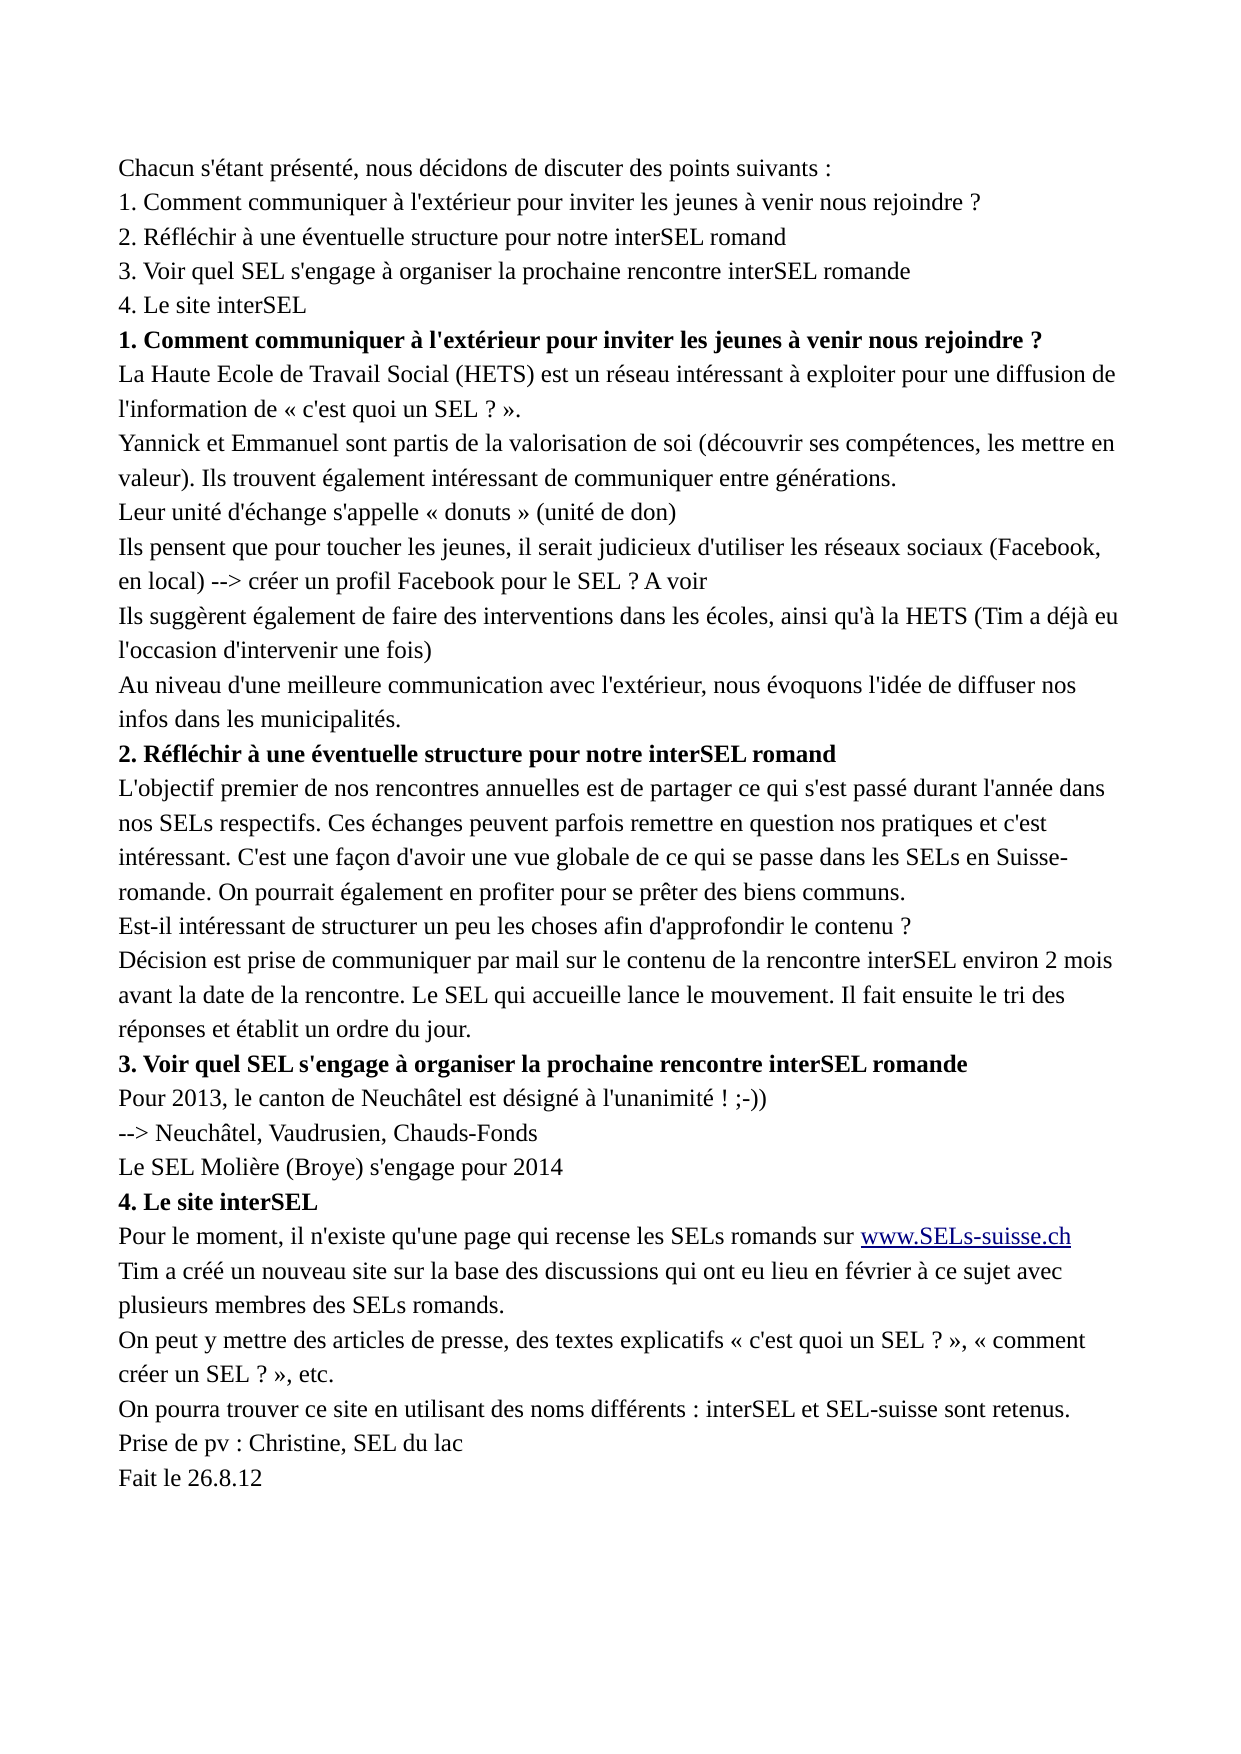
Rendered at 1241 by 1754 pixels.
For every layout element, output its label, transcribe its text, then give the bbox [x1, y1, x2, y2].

text Chacun s'étant présenté, nous décidons de discuter des points suivants : 1. Comment communiquer à l'extérieur pour inviter les jeunes à venir nous rejoindre ? 2. Réfléchir à une éventuelle structure pour notre interSEL romand 3. Voir quel SEL s'engage à organiser la prochaine rencontre interSEL romande 4. Le site interSEL 1. Comment communiquer à l'extérieur pour inviter les jeunes à venir nous rejoindre ? La Haute Ecole de Travail Social (HETS) est un réseau intéressant à exploiter pour une diffusion de l'information de « c'est quoi un SEL ? ». Yannick et Emmanuel sont partis de la valorisation de soi (découvrir ses compétences, les mettre en valeur). Ils trouvent également intéressant de communiquer entre générations. Leur unité d'échange s'appelle « donuts » (unité de don) Ils pensent que pour toucher les jeunes, il serait judicieux d'utiliser les réseaux sociaux (Facebook, en local) --> créer un profil Facebook pour le SEL ? A voir Ils suggèrent également de faire des interventions dans les écoles, ainsi qu'à la HETS (Tim a déjà eu l'occasion d'intervenir une fois) Au niveau d'une meilleure communication avec l'extérieur, nous évoquons l'idée de diffuser nos infos dans les municipalités. 2. Réfléchir à une éventuelle structure pour notre interSEL romand L'objectif premier de nos rencontres annuelles est de partager ce qui s'est passé durant l'année dans nos SELs respectifs. Ces échanges peuvent parfois remettre en question nos pratiques et c'est intéressant. C'est une façon d'avoir une vue globale de ce qui se passe dans les SELs en Suisse-romande. On pourrait également en profiter pour se prêter des biens communs. Est-il intéressant de structurer un peu les choses afin d'approfondir le contenu ? Décision est prise de communiquer par mail sur le contenu de la rencontre interSEL environ 2 mois avant la date de la rencontre. Le SEL qui accueille lance le mouvement. Il fait ensuite le tri des réponses et établit un ordre du jour. 3. Voir quel SEL s'engage à organiser la prochaine rencontre interSEL romande Pour 2013, le canton de Neuchâtel est désigné à l'unanimité ! ;-)) --> Neuchâtel, Vaudrusien, Chauds-Fonds Le SEL Molière (Broye) s'engage pour 2014 4. Le site interSEL Pour le moment, il n'existe qu'une page qui recense les SELs romands sur www.SELs-suisse.ch Tim a créé un nouveau site sur la base des discussions qui ont eu lieu en février à ce sujet avec plusieurs membres des SELs romands. On peut y mettre des articles de presse, des textes explicatifs « c'est quoi un SEL ? », « comment créer un SEL ? », etc. On pourra trouver ce site en utilisant des noms différents : interSEL et SEL-suisse sont retenus. Prise de pv : Christine, SEL du lac Fait le 26.8.12 [118, 118, 1122, 1492]
